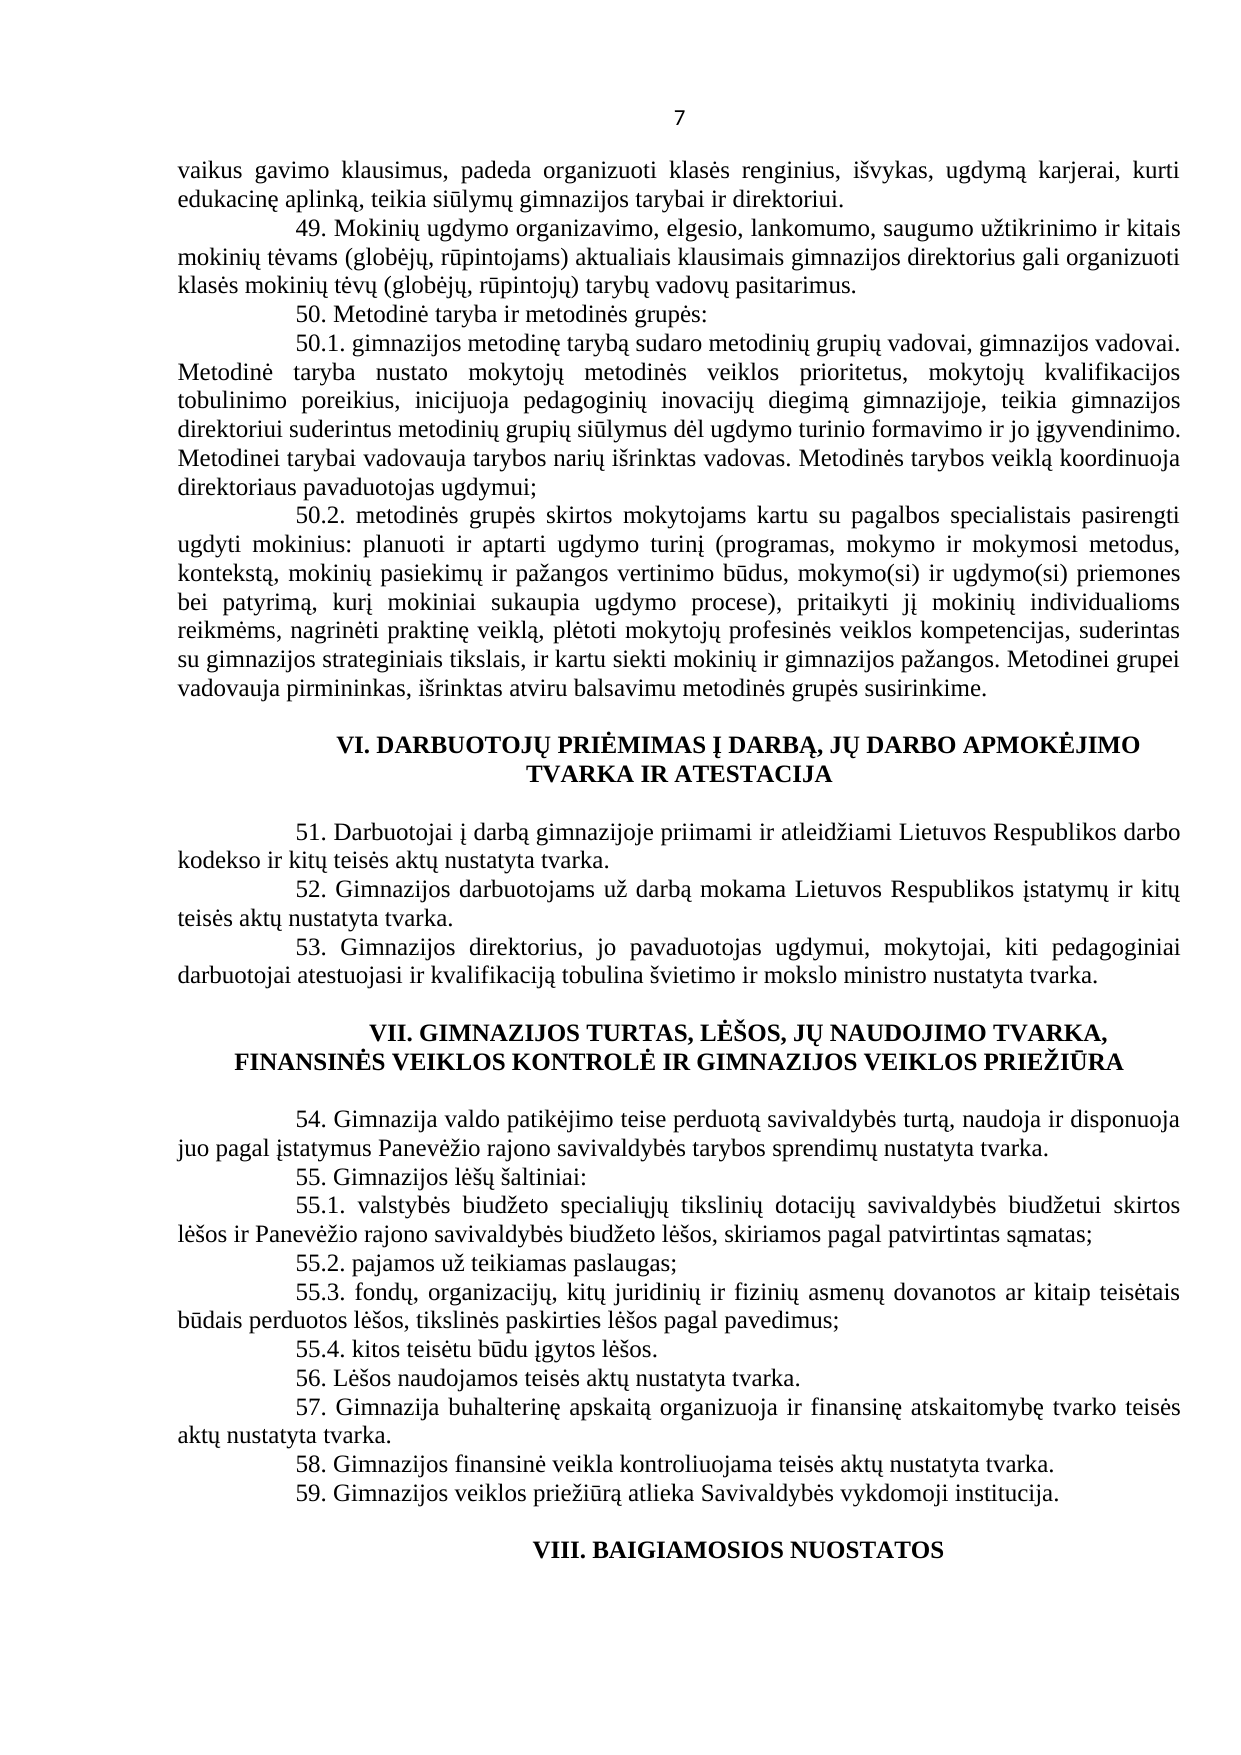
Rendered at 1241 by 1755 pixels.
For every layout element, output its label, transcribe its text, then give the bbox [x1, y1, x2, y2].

text VI. DARBUOTOJŲ PRIĖMIMAS Į DARBĄ, JŲ DARBO APMOKĖJIMO TVARKA IR ATESTACIJA [177, 731, 1181, 788]
text 58. Gimnazijos finansinė veikla kontroliuojama teisės aktų nustatyta tvarka. [177, 1449, 1181, 1478]
text 50.1. gimnazijos metodinę tarybą sudaro metodinių grupių vadovai, gimnazijos vadovai. Metodinė taryba nustato mokytojų metodinės veiklos prioritetus, mokytojų kvalifikacijos tobulinimo poreikius, inicijuoja pedagoginių inovacijų diegimą gimnazijoje, teikia gimnazijos direktoriui suderintus metodinių grupių siūlymus dėl ugdymo turinio formavimo ir jo įgyvendinimo. Metodinei tarybai vadovauja tarybos narių išrinktas vadovas. Metodinės tarybos veiklą koordinuoja direktoriaus pavaduotojas ugdymui; [177, 328, 1181, 501]
text 50. Metodinė taryba ir metodinės grupės: [177, 299, 1181, 328]
text VII. GIMNAZIJOS TURTAS, LĖŠOS, JŲ NAUDOJIMO TVARKA, FINANSINĖS VEIKLOS KONTROLĖ IR GIMNAZIJOS VEIKLOS PRIEŽIŪRA [177, 1018, 1181, 1076]
text 59. Gimnazijos veiklos priežiūrą atlieka Savivaldybės vykdomoji institucija. [177, 1478, 1181, 1507]
text 51. Darbuotojai į darbą gimnazijoje priimami ir atleidžiami Lietuvos Respublikos darbo kodekso ir kitų teisės aktų nustatyta tvarka. [177, 817, 1181, 874]
text 54. Gimnazija valdo patikėjimo teise perduotą savivaldybės turtą, naudoja ir disponuoja juo pagal įstatymus Panevėžio rajono savivaldybės tarybos sprendimų nustatyta tvarka. [177, 1104, 1181, 1162]
text 57. Gimnazija buhalterinę apskaitą organizuoja ir finansinę atskaitomybę tvarko teisės aktų nustatyta tvarka. [177, 1392, 1181, 1449]
text 55.2. pajamos už teikiamas paslaugas; [177, 1248, 1181, 1277]
text 55.3. fondų, organizacijų, kitų juridinių ir fizinių asmenų dovanotos ar kitaip teisėtais būdais perduotos lėšos, tikslinės paskirties lėšos pagal pavedimus; [177, 1277, 1181, 1334]
text 53. Gimnazijos direktorius, jo pavaduotojas ugdymui, mokytojai, kiti pedagoginiai darbuotojai atestuojasi ir kvalifikaciją tobulina švietimo ir mokslo ministro nustatyta tvarka. [177, 932, 1181, 989]
text 56. Lėšos naudojamos teisės aktų nustatyta tvarka. [177, 1363, 1181, 1392]
text vaikus gavimo klausimus, padeda organizuoti klasės renginius, išvykas, ugdymą karjerai, kurti edukacinę aplinką, teikia siūlymų gimnazijos tarybai ir direktoriui. [177, 156, 1181, 213]
text 55.4. kitos teisėtu būdu įgytos lėšos. [177, 1334, 1181, 1363]
text 49. Mokinių ugdymo organizavimo, elgesio, lankomumo, saugumo užtikrinimo ir kitais mokinių tėvams (globėjų, rūpintojams) aktualiais klausimais gimnazijos direktorius gali organizuoti klasės mokinių tėvų (globėjų, rūpintojų) tarybų vadovų pasitarimus. [177, 213, 1181, 299]
text 55. Gimnazijos lėšų šaltiniai: [177, 1162, 1181, 1191]
text 55.1. valstybės biudžeto specialiųjų tikslinių dotacijų savivaldybės biudžetui skirtos lėšos ir Panevėžio rajono savivaldybės biudžeto lėšos, skiriamos pagal patvirtintas sąmatas; [177, 1191, 1181, 1248]
text VIII. BAIGIAMOSIOS NUOSTATOS [177, 1536, 1181, 1564]
text 52. Gimnazijos darbuotojams už darbą mokama Lietuvos Respublikos įstatymų ir kitų teisės aktų nustatyta tvarka. [177, 874, 1181, 932]
text 50.2. metodinės grupės skirtos mokytojams kartu su pagalbos specialistais pasirengti ugdyti mokinius: planuoti ir aptarti ugdymo turinį (programas, mokymo ir mokymosi metodus, kontekstą, mokinių pasiekimų ir pažangos vertinimo būdus, mokymo(si) ir ugdymo(si) priemones bei patyrimą, kurį mokiniai sukaupia ugdymo procese), pritaikyti jį mokinių individualioms reikmėms, nagrinėti praktinę veiklą, plėtoti mokytojų profesinės veiklos kompetencijas, suderintas su gimnazijos strateginiais tikslais, ir kartu siekti mokinių ir gimnazijos pažangos. Metodinei grupei vadovauja pirmininkas, išrinktas atviru balsavimu metodinės grupės susirinkime. [177, 501, 1181, 702]
